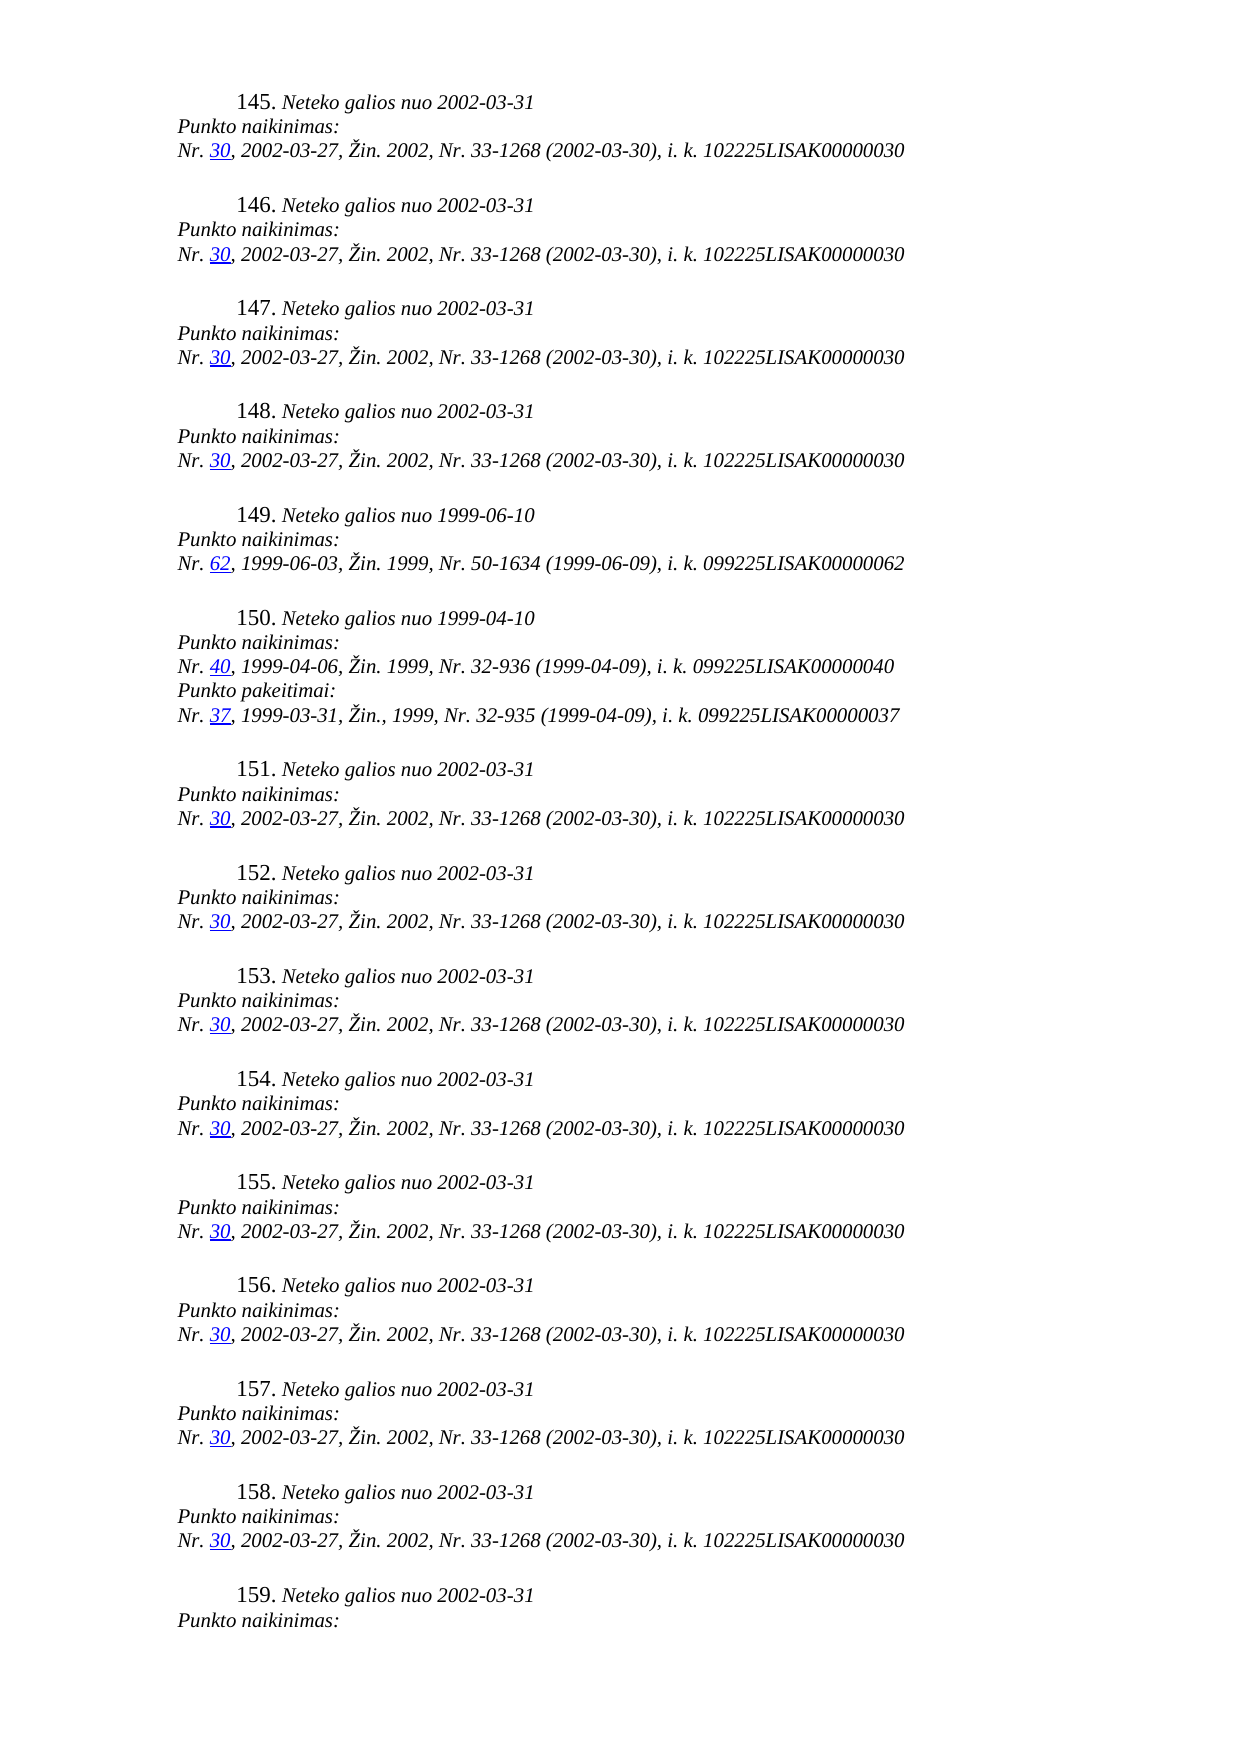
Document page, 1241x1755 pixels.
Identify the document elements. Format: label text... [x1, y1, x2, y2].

text Nr. 30, 2002-03-27, Žin. 2002, Nr. 33-1268 (2002-03-30), i. k. 102225LISAK00000030 [177, 345, 1181, 369]
text 148. Neteko galios nuo 2002-03-31 [177, 397, 1181, 424]
text Nr. 30, 2002-03-27, Žin. 2002, Nr. 33-1268 (2002-03-30), i. k. 102225LISAK00000030 [177, 806, 1181, 830]
text Punkto naikinimas: [177, 988, 1181, 1012]
text 159. Neteko galios nuo 2002-03-31 [177, 1581, 1181, 1607]
text Punkto naikinimas: [177, 321, 1181, 345]
text Nr. 30, 2002-03-27, Žin. 2002, Nr. 33-1268 (2002-03-30), i. k. 102225LISAK00000030 [177, 1425, 1181, 1449]
text Punkto naikinimas: [177, 114, 1181, 138]
text 154. Neteko galios nuo 2002-03-31 [177, 1065, 1181, 1091]
text Punkto naikinimas: [177, 1401, 1181, 1425]
text Punkto naikinimas: [177, 1298, 1181, 1322]
text Punkto naikinimas: [177, 527, 1181, 551]
text Nr. 30, 2002-03-27, Žin. 2002, Nr. 33-1268 (2002-03-30), i. k. 102225LISAK00000030 [177, 1219, 1181, 1243]
text 153. Neteko galios nuo 2002-03-31 [177, 962, 1181, 988]
text Nr. 30, 2002-03-27, Žin. 2002, Nr. 33-1268 (2002-03-30), i. k. 102225LISAK00000030 [177, 1012, 1181, 1036]
text Punkto naikinimas: [177, 424, 1181, 448]
text 146. Neteko galios nuo 2002-03-31 [177, 191, 1181, 217]
text Punkto naikinimas: [177, 1504, 1181, 1528]
text Punkto naikinimas: [177, 217, 1181, 241]
text Nr. 40, 1999-04-06, Žin. 1999, Nr. 32-936 (1999-04-09), i. k. 099225LISAK00000040 [177, 654, 1181, 678]
text 156. Neteko galios nuo 2002-03-31 [177, 1271, 1181, 1298]
text Nr. 30, 2002-03-27, Žin. 2002, Nr. 33-1268 (2002-03-30), i. k. 102225LISAK00000030 [177, 909, 1181, 933]
text Nr. 30, 2002-03-27, Žin. 2002, Nr. 33-1268 (2002-03-30), i. k. 102225LISAK00000030 [177, 448, 1181, 472]
text Nr. 62, 1999-06-03, Žin. 1999, Nr. 50-1634 (1999-06-09), i. k. 099225LISAK00000062 [177, 551, 1181, 575]
text 150. Neteko galios nuo 1999-04-10 [177, 604, 1181, 630]
text 152. Neteko galios nuo 2002-03-31 [177, 858, 1181, 885]
text Nr. 37, 1999-03-31, Žin., 1999, Nr. 32-935 (1999-04-09), i. k. 099225LISAK00000037 [177, 702, 1181, 727]
text Punkto naikinimas: [177, 1091, 1181, 1115]
text Punkto naikinimas: [177, 1194, 1181, 1219]
text 147. Neteko galios nuo 2002-03-31 [177, 294, 1181, 321]
text Nr. 30, 2002-03-27, Žin. 2002, Nr. 33-1268 (2002-03-30), i. k. 102225LISAK00000030 [177, 1115, 1181, 1139]
text Punkto naikinimas: [177, 630, 1181, 654]
text Punkto naikinimas: [177, 782, 1181, 806]
text 157. Neteko galios nuo 2002-03-31 [177, 1375, 1181, 1401]
text Nr. 30, 2002-03-27, Žin. 2002, Nr. 33-1268 (2002-03-30), i. k. 102225LISAK00000030 [177, 1322, 1181, 1346]
text Nr. 30, 2002-03-27, Žin. 2002, Nr. 33-1268 (2002-03-30), i. k. 102225LISAK00000030 [177, 138, 1181, 162]
text Nr. 30, 2002-03-27, Žin. 2002, Nr. 33-1268 (2002-03-30), i. k. 102225LISAK00000030 [177, 241, 1181, 266]
text 155. Neteko galios nuo 2002-03-31 [177, 1168, 1181, 1194]
text 151. Neteko galios nuo 2002-03-31 [177, 755, 1181, 782]
text Nr. 30, 2002-03-27, Žin. 2002, Nr. 33-1268 (2002-03-30), i. k. 102225LISAK00000030 [177, 1528, 1181, 1552]
text Punkto pakeitimai: [177, 678, 1181, 702]
text 158. Neteko galios nuo 2002-03-31 [177, 1478, 1181, 1504]
text 145. Neteko galios nuo 2002-03-31 [177, 88, 1181, 114]
text Punkto naikinimas: [177, 1607, 1181, 1632]
text Punkto naikinimas: [177, 885, 1181, 909]
text 149. Neteko galios nuo 1999-06-10 [177, 501, 1181, 527]
